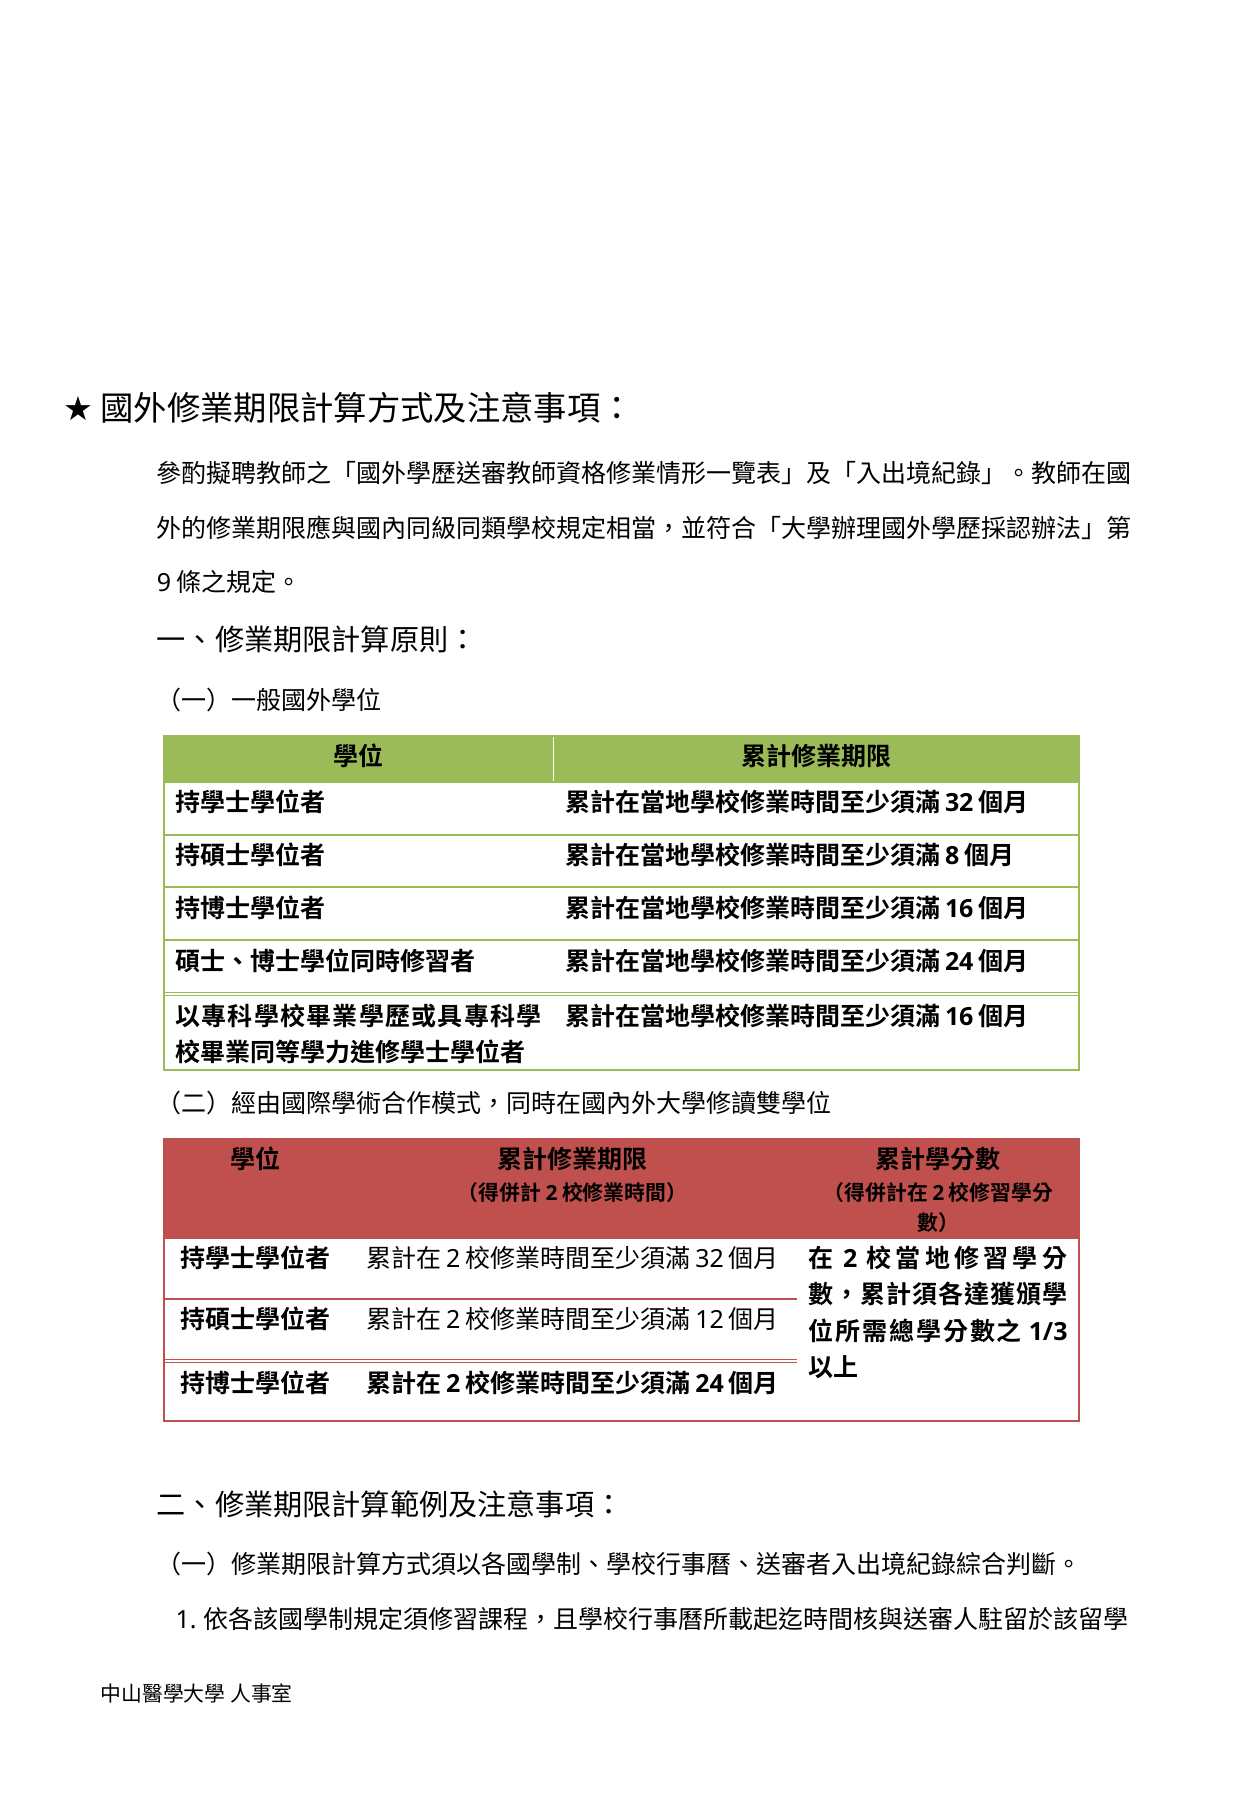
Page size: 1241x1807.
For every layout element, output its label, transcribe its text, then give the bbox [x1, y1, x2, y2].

table_header 累計修業期限 [554, 737, 1078, 781]
table_cell 持學士學位者 [165, 783, 553, 833]
table_cell 持碩士學位者 [165, 1300, 347, 1359]
text 1. 依各該國學制規定須修習課程，且學校行事曆所載起迄時間核與送審人駐留於該留學 [175, 1599, 1142, 1635]
table_cell 碩士、博士學位同時修習者 [165, 941, 553, 992]
text 參酌擬聘教師之「國外學歷送審教師資格修業情形一覽表」及「入出境紀錄」。教師在國外的修業期限應與國內同級同類學校規定相當，並符合「大學辦理國外學歷採認辦法」第9條之規定。 [157, 454, 1142, 599]
table_cell 累計在2校修業時間至少須滿12個月 [347, 1300, 797, 1359]
table_cell 累計在當地學校修業時間至少須滿8個月 [554, 836, 1078, 886]
table_cell 持博士學位者 [165, 1363, 347, 1420]
table_cell 在2校當地修習學分數，累計須各達獲頒學位所需總學分數之1/3以上 [797, 1239, 1078, 1420]
table_header 累計修業期限 （得併計2校修業時間） [347, 1140, 797, 1237]
table_cell 累計在當地學校修業時間至少須滿16個月 [554, 996, 1078, 1069]
table_cell 以專科學校畢業學歷或具專科學校畢業同等學力進修學士學位者 [165, 996, 553, 1069]
text 二、修業期限計算範例及注意事項： [156, 1481, 1142, 1524]
table_header 學位 [165, 737, 553, 781]
table_cell 持博士學位者 [165, 888, 553, 939]
text （一）一般國外學位 [157, 680, 1142, 717]
text 一、修業期限計算原則： [156, 617, 1142, 659]
table_header 累計學分數 （得併計在2校修習學分數） [797, 1140, 1078, 1237]
list 國外修業期限計算方式及注意事項： [63, 381, 1142, 430]
table_cell 累計在2校修業時間至少須滿32個月 [347, 1239, 797, 1298]
table_cell 累計在當地學校修業時間至少須滿24個月 [554, 941, 1078, 992]
table_cell 累計在2校修業時間至少須滿24個月 [347, 1363, 797, 1420]
table_cell 持碩士學位者 [165, 836, 553, 886]
table_cell 持學士學位者 [165, 1239, 347, 1298]
table_cell 累計在當地學校修業時間至少須滿32個月 [554, 783, 1078, 833]
table_cell 累計在當地學校修業時間至少須滿16個月 [554, 888, 1078, 939]
text （一）修業期限計算方式須以各國學制、學校行事曆、送審者入出境紀錄綜合判斷。 [157, 1545, 1142, 1581]
table_header 學位 [165, 1140, 347, 1237]
text （二）經由國際學術合作模式，同時在國內外大學修讀雙學位 [156, 1083, 1142, 1120]
